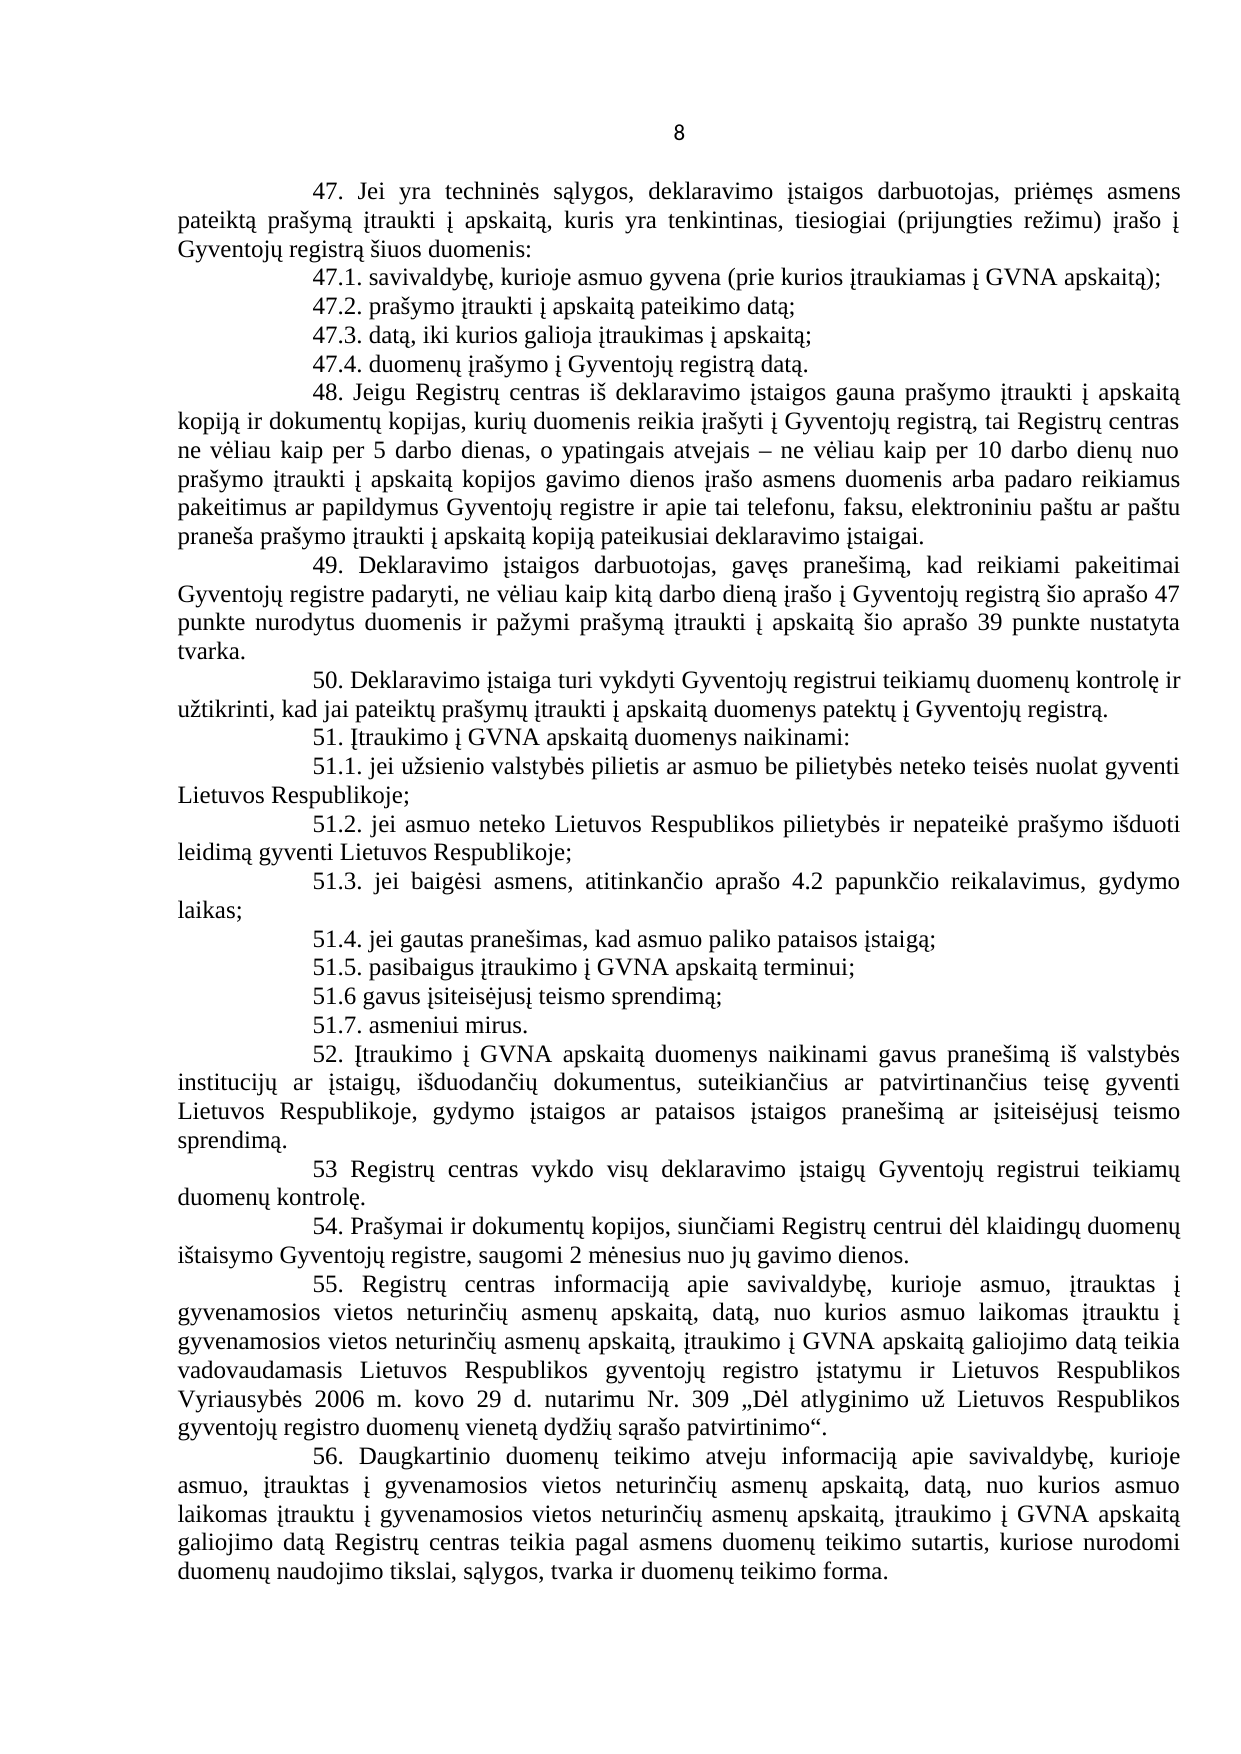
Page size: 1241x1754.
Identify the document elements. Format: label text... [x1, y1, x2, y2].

text 51.6 gavus įsiteisėjusį teismo sprendimą; [177, 981, 1181, 1010]
text 47.2. prašymo įtraukti į apskaitą pateikimo datą; [177, 291, 1181, 320]
text 53 Registrų centras vykdo visų deklaravimo įstaigų Gyventojų registrui teikiamų duomenų kontrolę. [177, 1154, 1181, 1211]
text 51.5. pasibaigus įtraukimo į GVNA apskaitą terminui; [177, 952, 1181, 981]
text 54. Prašymai ir dokumentų kopijos, siunčiami Registrų centrui dėl klaidingų duomenų ištaisymo Gyventojų registre, saugomi 2 mėnesius nuo jų gavimo dienos. [177, 1211, 1181, 1269]
text 51.4. jei gautas pranešimas, kad asmuo paliko pataisos įstaigą; [177, 924, 1181, 952]
text 52. Įtraukimo į GVNA apskaitą duomenys naikinami gavus pranešimą iš valstybės institucijų ar įstaigų, išduodančių dokumentus, suteikiančius ar patvirtinančius teisę gyventi Lietuvos Respublikoje, gydymo įstaigos ar pataisos įstaigos pranešimą ar įsiteisėjusį teismo sprendimą. [177, 1039, 1181, 1154]
text 51.7. asmeniui mirus. [177, 1010, 1181, 1039]
text 51.3. jei baigėsi asmens, atitinkančio aprašo 4.2 papunkčio reikalavimus, gydymo laikas; [177, 866, 1181, 924]
text 47.3. datą, iki kurios galioja įtraukimas į apskaitą; [177, 320, 1181, 349]
text 56. Daugkartinio duomenų teikimo atveju informaciją apie savivaldybę, kurioje asmuo, įtrauktas į gyvenamosios vietos neturinčių asmenų apskaitą, datą, nuo kurios asmuo laikomas įtrauktu į gyvenamosios vietos neturinčių asmenų apskaitą, įtraukimo į GVNA apskaitą galiojimo datą Registrų centras teikia pagal asmens duomenų teikimo sutartis, kuriose nurodomi duomenų naudojimo tikslai, sąlygos, tvarka ir duomenų teikimo forma. [177, 1441, 1181, 1585]
text 47.4. duomenų įrašymo į Gyventojų registrą datą. [177, 349, 1181, 377]
text 47. Jei yra techninės sąlygos, deklaravimo įstaigos darbuotojas, priėmęs asmens pateiktą prašymą įtraukti į apskaitą, kuris yra tenkintinas, tiesiogiai (prijungties režimu) įrašo į Gyventojų registrą šiuos duomenis: [177, 176, 1181, 262]
text 50. Deklaravimo įstaiga turi vykdyti Gyventojų registrui teikiamų duomenų kontrolę ir užtikrinti, kad jai pateiktų prašymų įtraukti į apskaitą duomenys patektų į Gyventojų registrą. [177, 665, 1181, 722]
text 47.1. savivaldybę, kurioje asmuo gyvena (prie kurios įtraukiamas į GVNA apskaitą); [177, 262, 1181, 291]
text 51.2. jei asmuo neteko Lietuvos Respublikos pilietybės ir nepateikė prašymo išduoti leidimą gyventi Lietuvos Respublikoje; [177, 809, 1181, 866]
text 51.1. jei užsienio valstybės pilietis ar asmuo be pilietybės neteko teisės nuolat gyventi Lietuvos Respublikoje; [177, 751, 1181, 809]
text 48. Jeigu Registrų centras iš deklaravimo įstaigos gauna prašymo įtraukti į apskaitą kopiją ir dokumentų kopijas, kurių duomenis reikia įrašyti į Gyventojų registrą, tai Registrų centras ne vėliau kaip per 5 darbo dienas, o ypatingais atvejais – ne vėliau kaip per 10 darbo dienų nuo prašymo įtraukti į apskaitą kopijos gavimo dienos įrašo asmens duomenis arba padaro reikiamus pakeitimus ar papildymus Gyventojų registre ir apie tai telefonu, faksu, elektroniniu paštu ar paštu praneša prašymo įtraukti į apskaitą kopiją pateikusiai deklaravimo įstaigai. [177, 377, 1181, 550]
text 49. Deklaravimo įstaigos darbuotojas, gavęs pranešimą, kad reikiami pakeitimai Gyventojų registre padaryti, ne vėliau kaip kitą darbo dieną įrašo į Gyventojų registrą šio aprašo 47 punkte nurodytus duomenis ir pažymi prašymą įtraukti į apskaitą šio aprašo 39 punkte nustatyta tvarka. [177, 550, 1181, 665]
text 55. Registrų centras informaciją apie savivaldybę, kurioje asmuo, įtrauktas į gyvenamosios vietos neturinčių asmenų apskaitą, datą, nuo kurios asmuo laikomas įtrauktu į gyvenamosios vietos neturinčių asmenų apskaitą, įtraukimo į GVNA apskaitą galiojimo datą teikia vadovaudamasis Lietuvos Respublikos gyventojų registro įstatymu ir Lietuvos Respublikos Vyriausybės 2006 m. kovo 29 d. nutarimu Nr. 309 „Dėl atlyginimo už Lietuvos Respublikos gyventojų registro duomenų vienetą dydžių sąrašo patvirtinimo“. [177, 1269, 1181, 1441]
text 51. Įtraukimo į GVNA apskaitą duomenys naikinami: [177, 722, 1181, 751]
